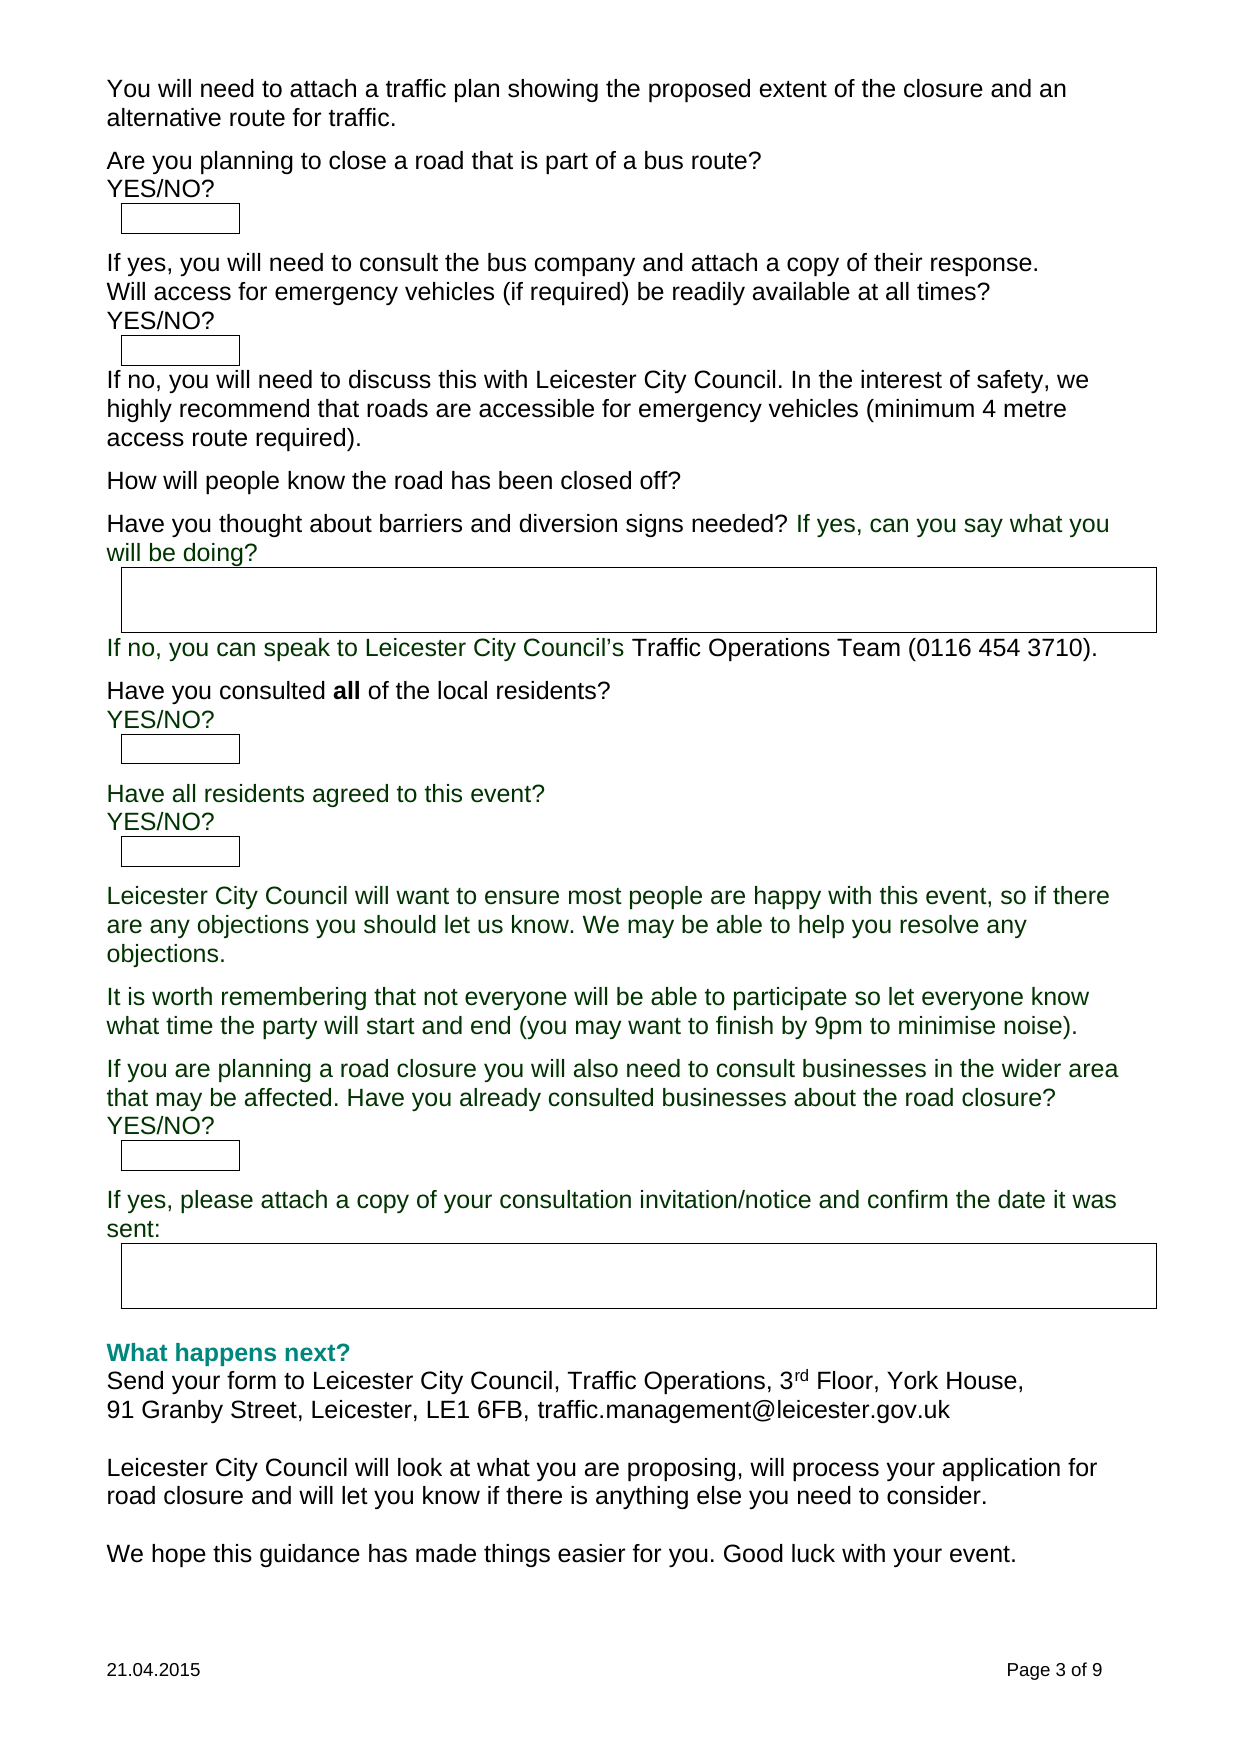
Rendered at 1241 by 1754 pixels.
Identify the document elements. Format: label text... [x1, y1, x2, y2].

table_header [122, 336, 239, 364]
text Leicester City Council will look at what you are proposing, will process your application for road closure and will let you know if there is anything else you need to consider. [106, 1453, 1134, 1510]
text Send your form to Leicester City Council, Traffic Operations, 3rd Floor, York House, [106, 1366, 1134, 1395]
text Leicester City Council will want to ensure most people are happy with this event, so if there are any objections you should let us know. We may be able to help you resolve any objections. [106, 881, 1134, 968]
text YES/NO? [106, 807, 1134, 836]
text Will access for emergency vehicles (if required) be readily available at all times? [106, 277, 1134, 306]
table_header [122, 1141, 239, 1170]
text YES/NO? [106, 174, 1134, 203]
text We hope this guidance has made things easier for you. Good luck with your event. [106, 1539, 1134, 1568]
table_header [122, 204, 239, 233]
text 91 Granby Street, Leicester, LE1 6FB, traffic.management@leicester.gov.uk [106, 1395, 1134, 1453]
text Have you thought about barriers and diversion signs needed? If yes, can you say what you will be doing? [106, 509, 1134, 567]
text If no, you can speak to Leicester City Council’s Traffic Operations Team (0116 454 3710). [106, 633, 1134, 662]
table_header [122, 568, 1156, 632]
text If no, you will need to discuss this with Leicester City Council. In the interest of safety, we highly recommend that roads are accessible for emergency vehicles (minimum 4 metre access route required). [106, 366, 1134, 452]
text YES/NO? [106, 306, 1134, 335]
table_header [122, 837, 239, 866]
text Have you consulted all of the local residents? [106, 676, 1134, 705]
table_header [122, 735, 239, 763]
text If you are planning a road closure you will also need to consult businesses in the wider area that may be affected. Have you already consulted businesses about the road closure? [106, 1054, 1134, 1111]
text It is worth remembering that not everyone will be able to participate so let everyone know what time the party will start and end (you may want to finish by 9pm to minimise noise). [106, 982, 1134, 1039]
table_header [122, 1244, 1156, 1308]
text If yes, please attach a copy of your consultation invitation/notice and confirm the date it was sent: [106, 1185, 1134, 1243]
text If yes, you will need to consult the bus company and attach a copy of their response. [106, 248, 1134, 277]
text You will need to attach a traffic plan showing the proposed extent of the closure and an alternative route for traffic. [106, 74, 1134, 131]
text How will people know the road has been closed off? [106, 466, 1134, 495]
text Are you planning to close a road that is part of a bus route? [106, 146, 1134, 174]
text YES/NO? [106, 705, 1134, 733]
text Have all residents agreed to this event? [106, 779, 1134, 807]
subtitle What happens next? [106, 1338, 1134, 1366]
text YES/NO? [106, 1111, 1134, 1140]
